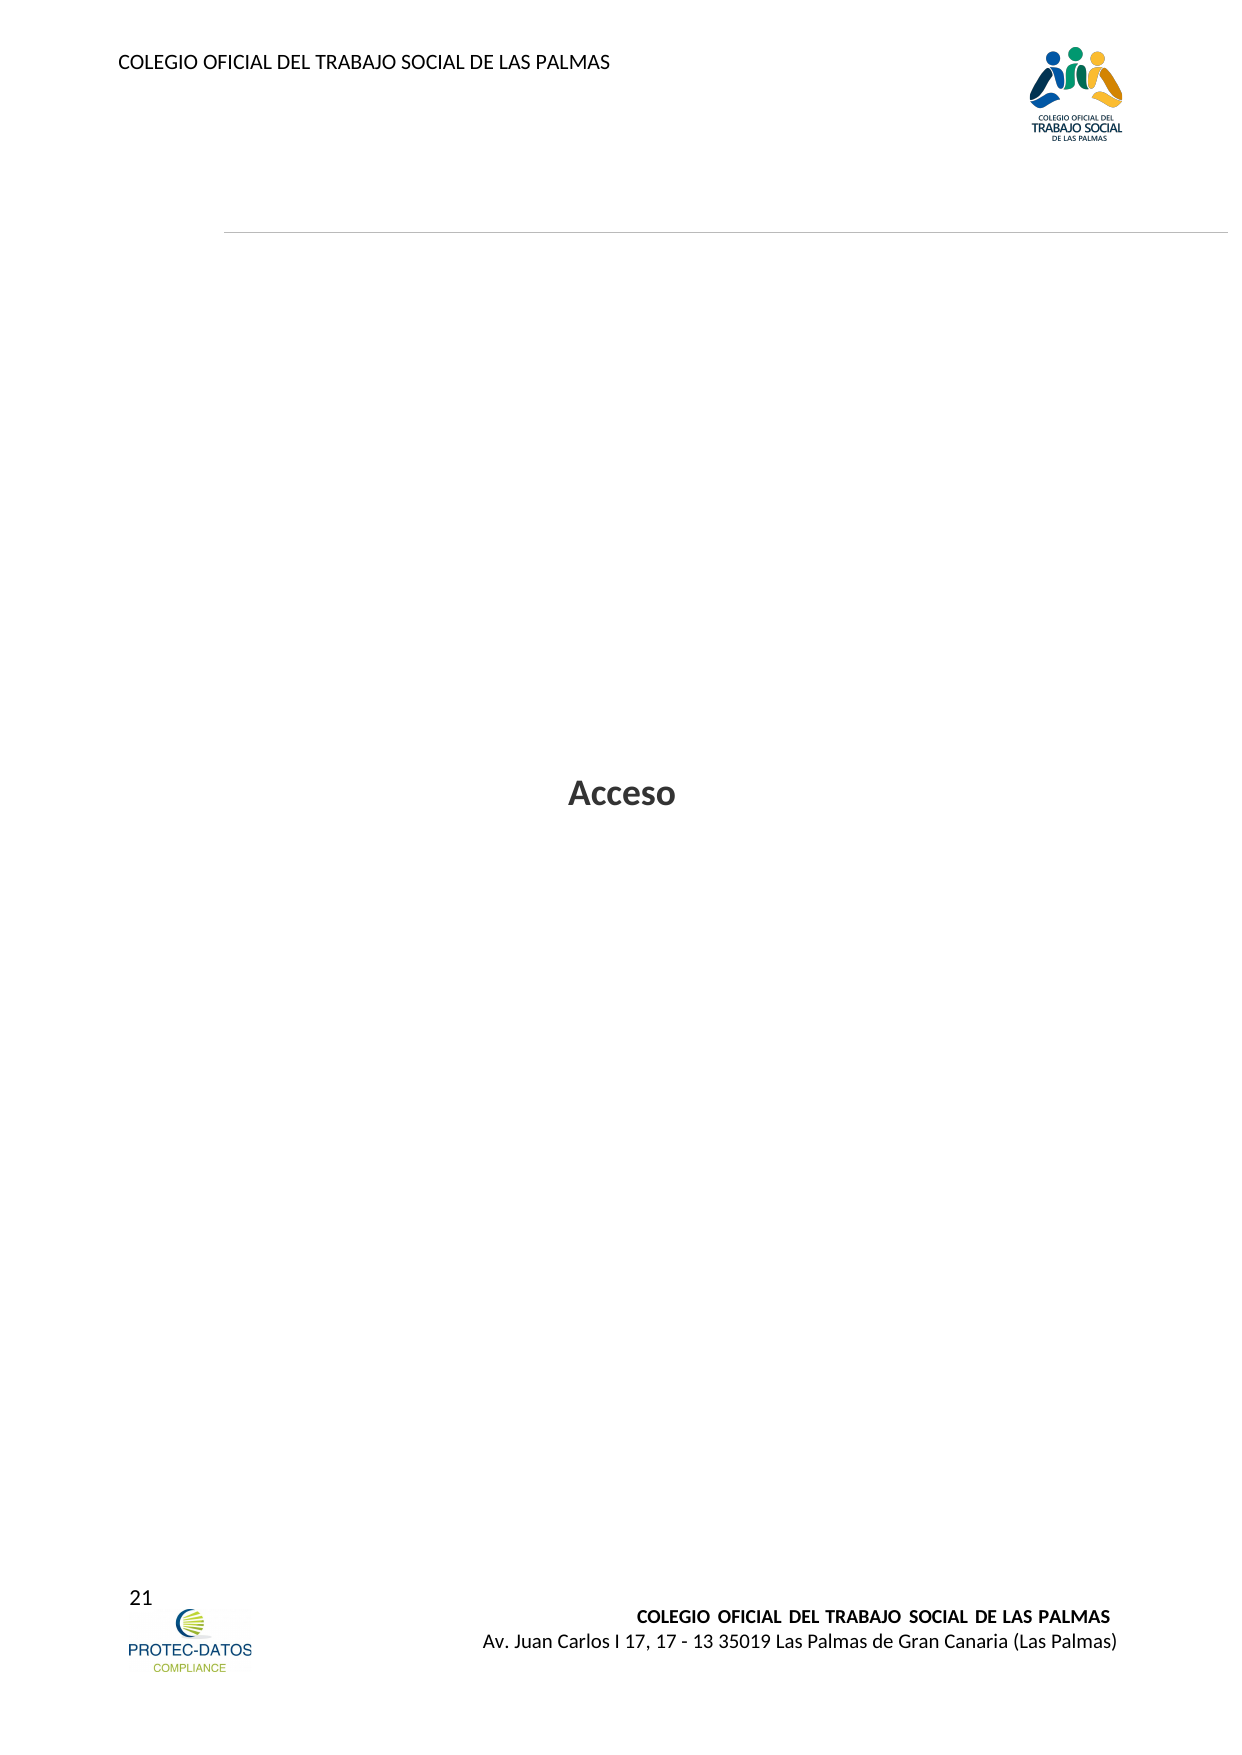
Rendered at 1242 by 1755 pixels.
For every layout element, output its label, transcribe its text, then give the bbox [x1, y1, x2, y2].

text Acceso [561, 771, 683, 816]
